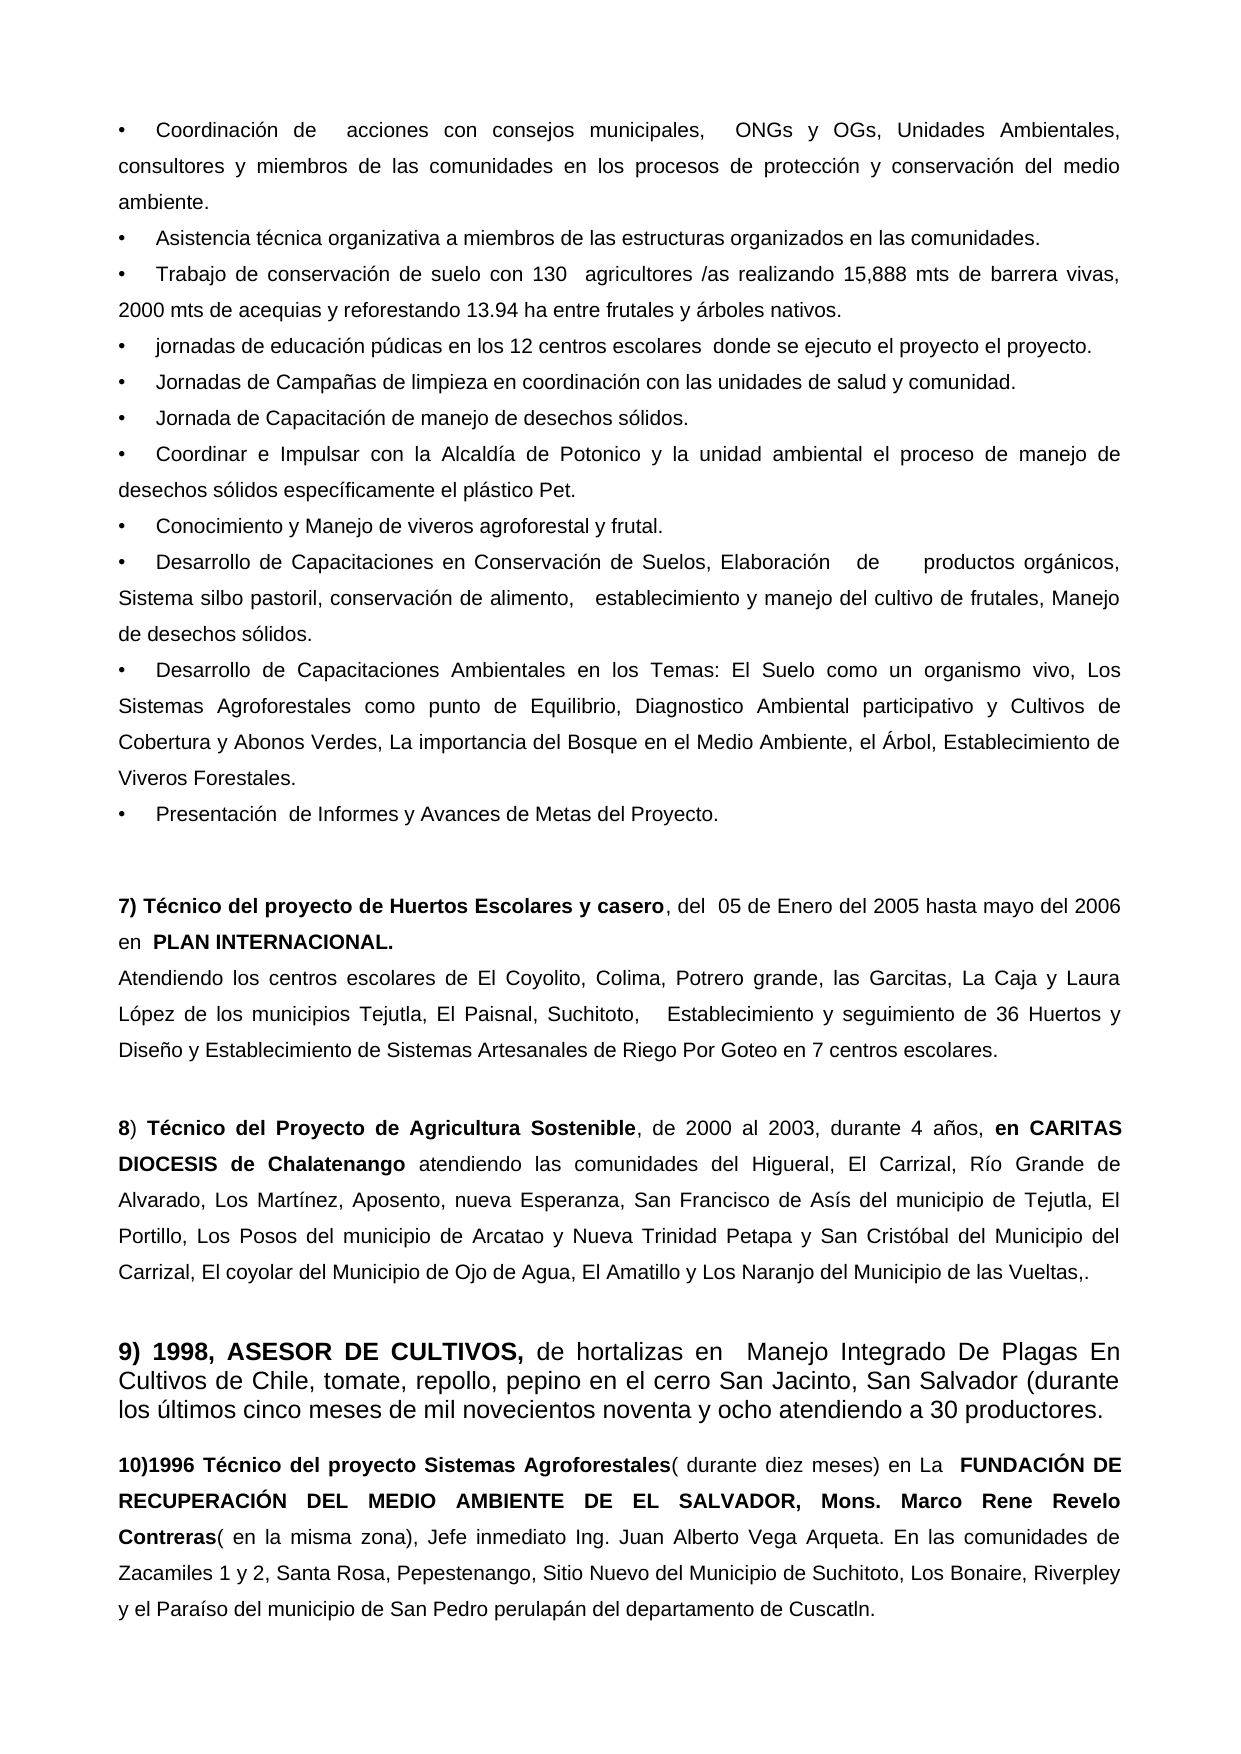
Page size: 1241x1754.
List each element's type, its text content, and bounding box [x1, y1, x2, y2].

text 10)1996 Técnico del proyecto Sistemas Agroforestales( durante diez meses) en La FUNDACIÓN DE RECUPERACIÓN DEL MEDIO AMBIENTE DE EL SALVADOR, Mons. Marco Rene Revelo Contreras( en la misma zona), Jefe inmediato Ing. Juan Alberto Vega Arqueta. En las comunidades de Zacamiles 1 y 2, Santa Rosa, Pepestenango, Sitio Nuevo del Municipio de Suchitoto, Los Bonaire, Riverpley y el Paraíso del municipio de San Pedro perulapán del departamento de Cuscatln. [118, 1453, 1122, 1621]
list jornadas de educación púdicas en los 12 centros escolares donde se ejecuto el proyecto el proyecto. [81, 334, 1122, 358]
list Conocimiento y Manejo de viveros agroforestal y frutal. [81, 514, 1122, 538]
text 8) Técnico del Proyecto de Agricultura Sostenible, de 2000 al 2003, durante 4 años, en CARITAS DIOCESIS de Chalatenango atendiendo las comunidades del Higueral, El Carrizal, Río Grande de Alvarado, Los Martínez, Aposento, nueva Esperanza, San Francisco de Asís del municipio de Tejutla, El Portillo, Los Posos del municipio de Arcatao y Nueva Trinidad Petapa y San Cristóbal del Municipio del Carrizal, El coyolar del Municipio de Ojo de Agua, El Amatillo y Los Naranjo del Municipio de las Vueltas,. [118, 1116, 1122, 1283]
list Coordinación de acciones con consejos municipales, ONGs y OGs, Unidades Ambientales, consultores y miembros de las comunidades en los procesos de protección y conservación del medio ambiente. [81, 118, 1122, 214]
list Trabajo de conservación de suelo con 130 agricultores /as realizando 15,888 mts de barrera vivas, 2000 mts de acequias y reforestando 13.94 ha entre frutales y árboles nativos. [81, 262, 1122, 322]
text 9) 1998, ASESOR DE CULTIVOS, de hortalizas en Manejo Integrado De Plagas En Cultivos de Chile, tomate, repollo, pepino en el cerro San Jacinto, San Salvador (durante los últimos cinco meses de mil novecientos noventa y ocho atendiendo a 30 productores. [118, 1337, 1122, 1424]
list Coordinar e Impulsar con la Alcaldía de Potonico y la unidad ambiental el proceso de manejo de desechos sólidos específicamente el plástico Pet. [81, 442, 1122, 502]
list Jornada de Capacitación de manejo de desechos sólidos. [81, 406, 1122, 430]
list Desarrollo de Capacitaciones Ambientales en los Temas: El Suelo como un organismo vivo, Los Sistemas Agroforestales como punto de Equilibrio, Diagnostico Ambiental participativo y Cultivos de Cobertura y Abonos Verdes, La importancia del Bosque en el Medio Ambiente, el Árbol, Establecimiento de Viveros Forestales. [81, 658, 1122, 790]
list Jornadas de Campañas de limpieza en coordinación con las unidades de salud y comunidad. [81, 370, 1122, 394]
list Presentación de Informes y Avances de Metas del Proyecto. [81, 802, 1122, 826]
list Asistencia técnica organizativa a miembros de las estructuras organizados en las comunidades. [81, 226, 1122, 250]
text 7) Técnico del proyecto de Huertos Escolares y casero, del 05 de Enero del 2005 hasta mayo del 2006 en PLAN INTERNACIONAL. [118, 894, 1122, 954]
text Atendiendo los centros escolares de El Coyolito, Colima, Potrero grande, las Garcitas, La Caja y Laura López de los municipios Tejutla, El Paisnal, Suchitoto, Establecimiento y seguimiento de 36 Huertos y Diseño y Establecimiento de Sistemas Artesanales de Riego Por Goteo en 7 centros escolares. [118, 966, 1122, 1062]
list Desarrollo de Capacitaciones en Conservación de Suelos, Elaboración de productos orgánicos, Sistema silbo pastoril, conservación de alimento, establecimiento y manejo del cultivo de frutales, Manejo de desechos sólidos. [81, 550, 1122, 646]
